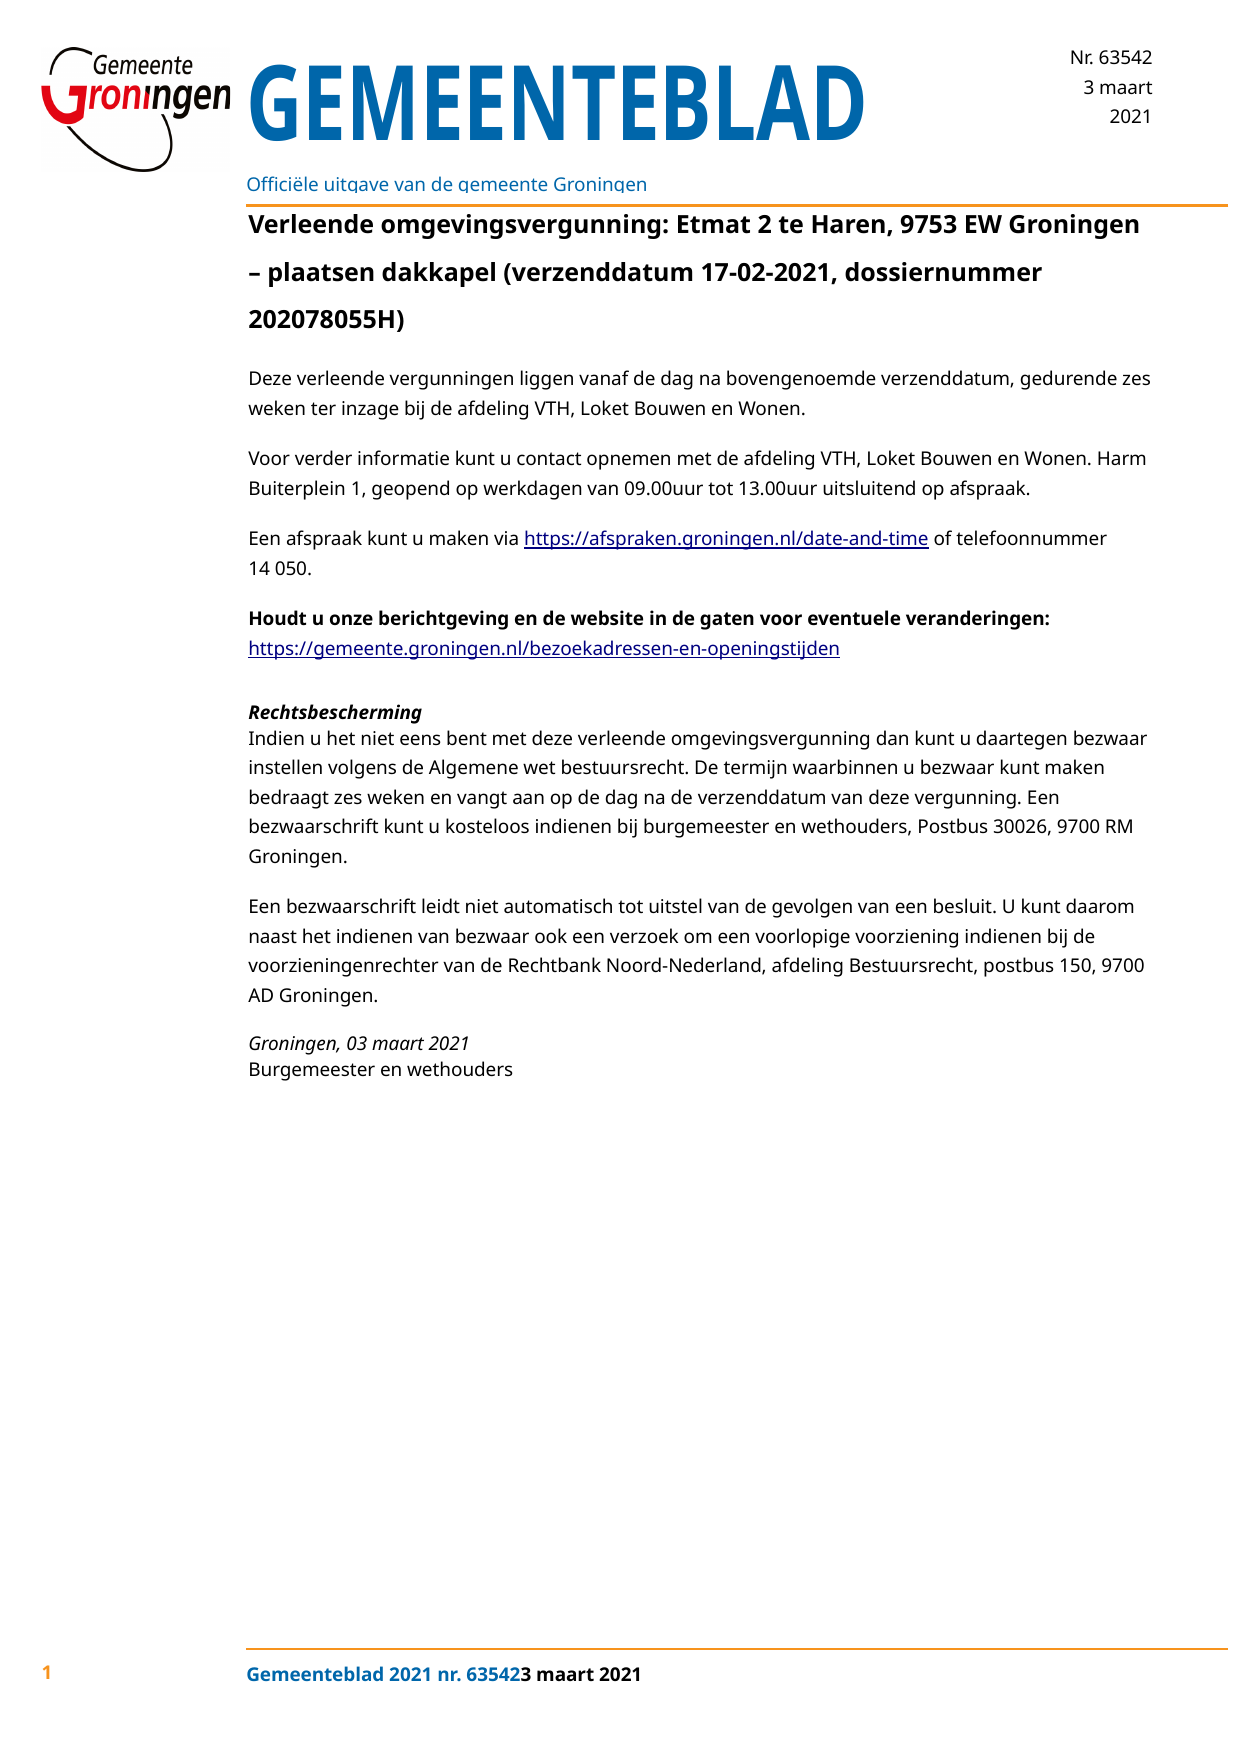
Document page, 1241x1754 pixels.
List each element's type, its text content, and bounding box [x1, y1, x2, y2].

text Een bezwaarschrift leidt niet automatisch tot uitstel van de gevolgen van een besluit. U kunt daarom naast het indienen van bezwaar ook een verzoek om een voorlopige voorziening indienen bij de voorzieningenrechter van de Rechtbank Noord-Nederland, afdeling Bestuursrecht, postbus 150, 9700 AD Groningen. [248, 893, 1152, 1008]
text Voor verder informatie kunt u contact opnemen met de afdeling VTH, Loket Bouwen en Wonen. Harm Buiterplein 1, geopend op werkdagen van 09.00uur tot 13.00uur uitsluitend op afspraak. [248, 446, 1152, 501]
text Burgemeester en wethouders [248, 1056, 1152, 1082]
text Verleende omgevingsvergunning: Etmat 2 te Haren, 9753 EW Groningen – plaatsen dakkapel (verzenddatum 17-02-2021, dossiernummer 202078055H) [248, 207, 1152, 336]
text Deze verleende vergunningen liggen vanaf de dag na bovengenoemde verzenddatum, gedurende zes weken ter inzage bij de afdeling VTH, Loket Bouwen en Wonen. [248, 366, 1152, 421]
text Indien u het niet eens bent met deze verleende omgevingsvergunning dan kunt u daartegen bezwaar instellen volgens de Algemene wet bestuursrecht. De termijn waarbinnen u bezwaar kunt maken bedraagt zes weken en vangt aan op de dag na de verzenddatum van deze vergunning. Een bezwaarschrift kunt u kosteloos indienen bij burgemeester en wethouders, Postbus 30026, 9700 RM Groningen. [248, 725, 1152, 869]
text Houdt u onze berichtgeving en de website in de gaten voor eventuele veranderingen: https://gemeente.groningen.nl/bezoekadressen-en-openingstijden [248, 606, 1152, 661]
text Rechtsbescherming [248, 699, 1152, 725]
text Groningen, 03 maart 2021 [248, 1030, 1152, 1056]
picture [41, 47, 231, 172]
text Een afspraak kunt u maken via https://afspraken.groningen.nl/date-and-time of telefoonnummer 14 050. [248, 526, 1152, 581]
